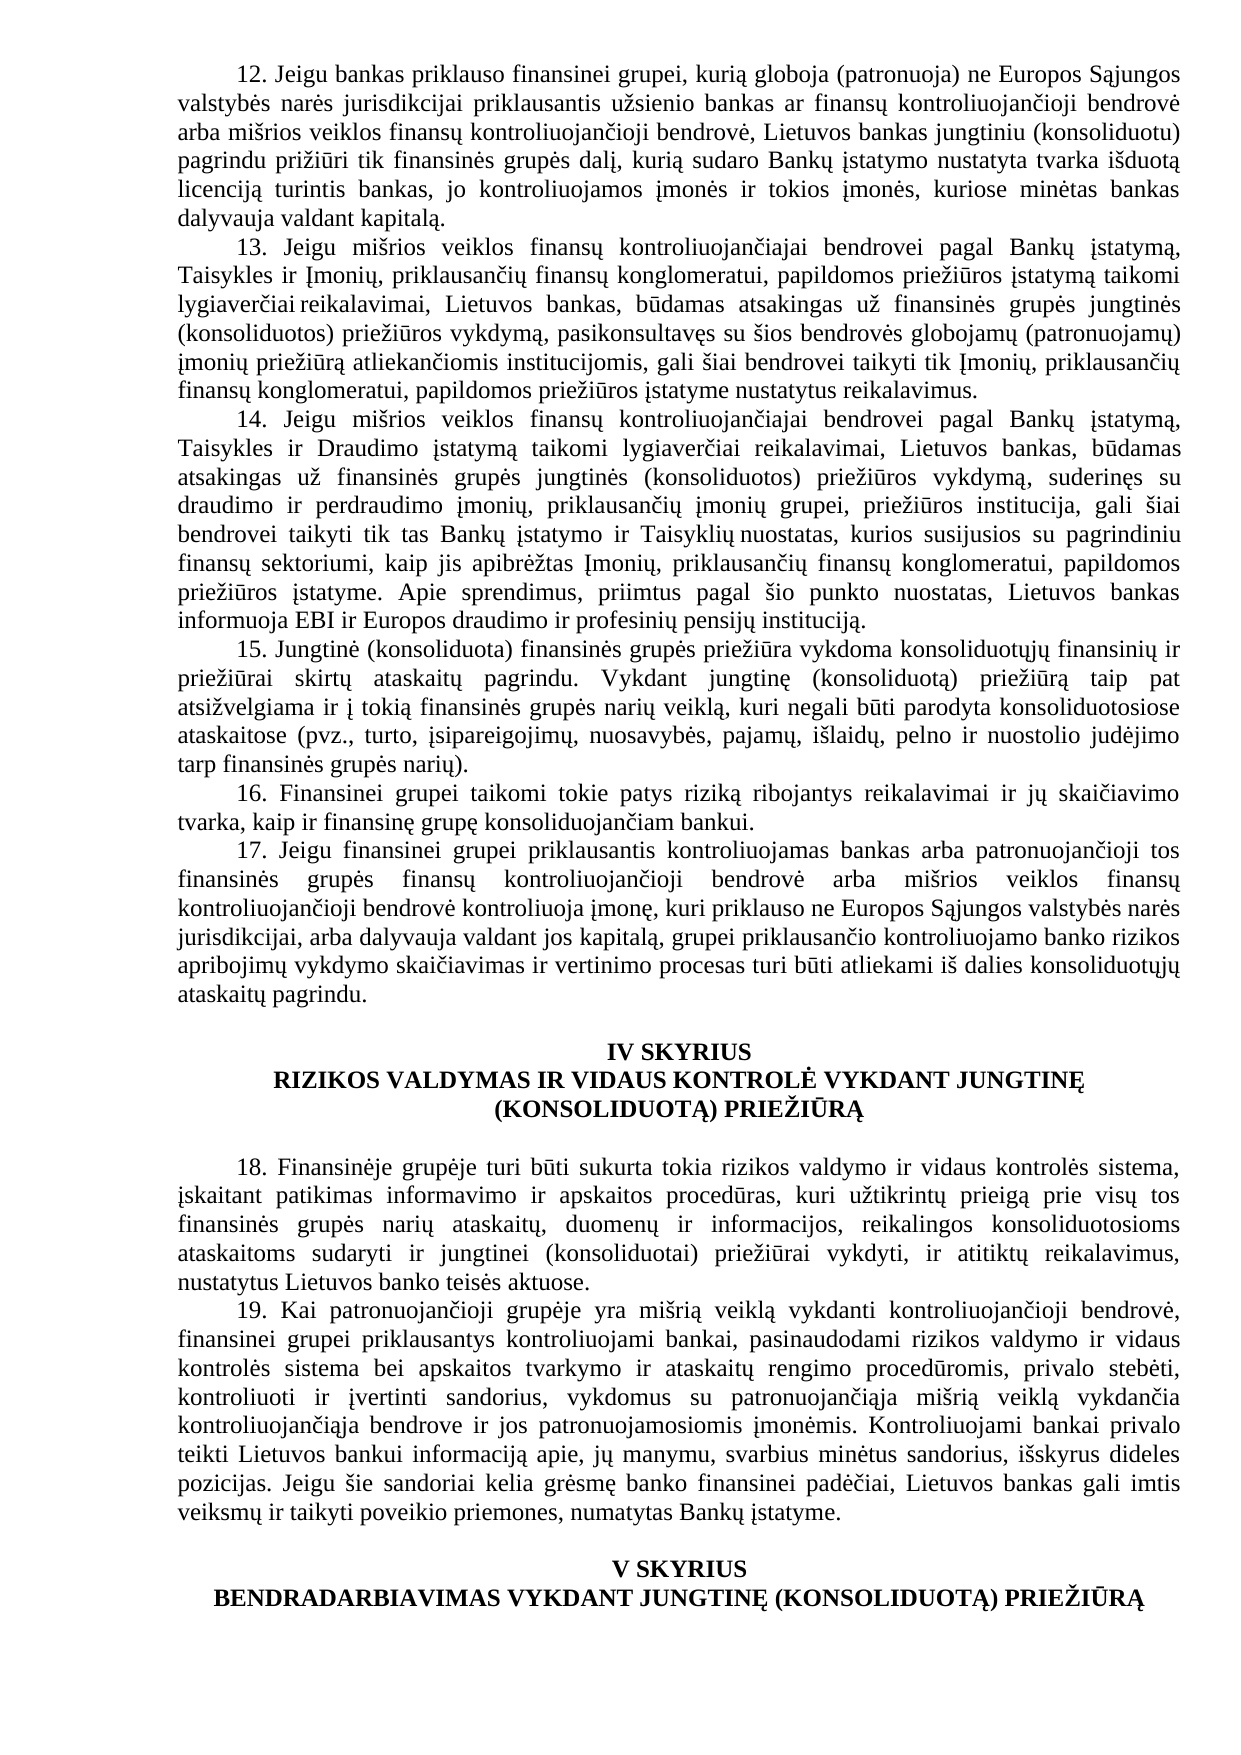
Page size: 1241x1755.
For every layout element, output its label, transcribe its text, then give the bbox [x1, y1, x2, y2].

text 15. Jungtinė (konsoliduota) finansinės grupės priežiūra vykdoma konsoliduotųjų finansinių ir priežiūrai skirtų ataskaitų pagrindu. Vykdant jungtinę (konsoliduotą) priežiūrą taip pat atsižvelgiama ir į tokią finansinės grupės narių veiklą, kuri negali būti parodyta konsoliduotosiose ataskaitose (pvz., turto, įsipareigojimų, nuosavybės, pajamų, išlaidų, pelno ir nuostolio judėjimo tarp finansinės grupės narių). [177, 634, 1181, 778]
text 18. Finansinėje grupėje turi būti sukurta tokia rizikos valdymo ir vidaus kontrolės sistema, įskaitant patikimas informavimo ir apskaitos procedūras, kuri užtikrintų prieigą prie visų tos finansinės grupės narių ataskaitų, duomenų ir informacijos, reikalingos konsoliduotosioms ataskaitoms sudaryti ir jungtinei (konsoliduotai) priežiūrai vykdyti, ir atitiktų reikalavimus, nustatytus Lietuvos banko teisės aktuose. [177, 1152, 1181, 1295]
text RIZIKOS VALDYMAS IR VIDAUS KONTROLĖ VYKDANT JUNGTINĘ (KONSOLIDUOTĄ) PRIEŽIŪRĄ [177, 1065, 1181, 1123]
text 14. Jeigu mišrios veiklos finansų kontroliuojančiajai bendrovei pagal Bankų įstatymą, Taisykles ir Draudimo įstatymą taikomi lygiaverčiai reikalavimai, Lietuvos bankas, būdamas atsakingas už finansinės grupės jungtinės (konsoliduotos) priežiūros vykdymą, suderinęs su draudimo ir perdraudimo įmonių, priklausančių įmonių grupei, priežiūros institucija, gali šiai bendrovei taikyti tik tas Bankų įstatymo ir Taisyklių nuostatas, kurios susijusios su pagrindiniu finansų sektoriumi, kaip jis apibrėžtas Įmonių, priklausančių finansų konglomeratui, papildomos priežiūros įstatyme. Apie sprendimus, priimtus pagal šio punkto nuostatas, Lietuvos bankas informuoja EBI ir Europos draudimo ir profesinių pensijų instituciją. [177, 404, 1181, 634]
text 13. Jeigu mišrios veiklos finansų kontroliuojančiajai bendrovei pagal Bankų įstatymą, Taisykles ir Įmonių, priklausančių finansų konglomeratui, papildomos priežiūros įstatymą taikomi lygiaverčiai reikalavimai, Lietuvos bankas, būdamas atsakingas už finansinės grupės jungtinės (konsoliduotos) priežiūros vykdymą, pasikonsultavęs su šios bendrovės globojamų (patronuojamų) įmonių priežiūrą atliekančiomis institucijomis, gali šiai bendrovei taikyti tik Įmonių, priklausančių finansų konglomeratui, papildomos priežiūros įstatyme nustatytus reikalavimus. [177, 232, 1181, 404]
text 19. Kai patronuojančioji grupėje yra mišrią veiklą vykdanti kontroliuojančioji bendrovė, finansinei grupei priklausantys kontroliuojami bankai, pasinaudodami rizikos valdymo ir vidaus kontrolės sistema bei apskaitos tvarkymo ir ataskaitų rengimo procedūromis, privalo stebėti, kontroliuoti ir įvertinti sandorius, vykdomus su patronuojančiąja mišrią veiklą vykdančia kontroliuojančiąja bendrove ir jos patronuojamosiomis įmonėmis. Kontroliuojami bankai privalo teikti Lietuvos bankui informaciją apie, jų manymu, svarbius minėtus sandorius, išskyrus dideles pozicijas. Jeigu šie sandoriai kelia grėsmę banko finansinei padėčiai, Lietuvos bankas gali imtis veiksmų ir taikyti poveikio priemones, numatytas Bankų įstatyme. [177, 1295, 1181, 1525]
text BENDRADARBIAVIMAS VYKDANT JUNGTINĘ (KONSOLIDUOTĄ) PRIEŽIŪRĄ [177, 1583, 1181, 1612]
text 12. Jeigu bankas priklauso finansinei grupei, kurią globoja (patronuoja) ne Europos Sąjungos valstybės narės jurisdikcijai priklausantis užsienio bankas ar finansų kontroliuojančioji bendrovė arba mišrios veiklos finansų kontroliuojančioji bendrovė, Lietuvos bankas jungtiniu (konsoliduotu) pagrindu prižiūri tik finansinės grupės dalį, kurią sudaro Bankų įstatymo nustatyta tvarka išduotą licenciją turintis bankas, jo kontroliuojamos įmonės ir tokios įmonės, kuriose minėtas bankas dalyvauja valdant kapitalą. [177, 59, 1181, 232]
text V SKYRIUS [177, 1554, 1181, 1583]
text 16. Finansinei grupei taikomi tokie patys riziką ribojantys reikalavimai ir jų skaičiavimo tvarka, kaip ir finansinę grupę konsoliduojančiam bankui. [177, 778, 1181, 835]
text 17. Jeigu finansinei grupei priklausantis kontroliuojamas bankas arba patronuojančioji tos finansinės grupės finansų kontroliuojančioji bendrovė arba mišrios veiklos finansų kontroliuojančioji bendrovė kontroliuoja įmonę, kuri priklauso ne Europos Sąjungos valstybės narės jurisdikcijai, arba dalyvauja valdant jos kapitalą, grupei priklausančio kontroliuojamo banko rizikos apribojimų vykdymo skaičiavimas ir vertinimo procesas turi būti atliekami iš dalies konsoliduotųjų ataskaitų pagrindu. [177, 835, 1181, 1008]
text IV SKYRIUS [177, 1037, 1181, 1065]
